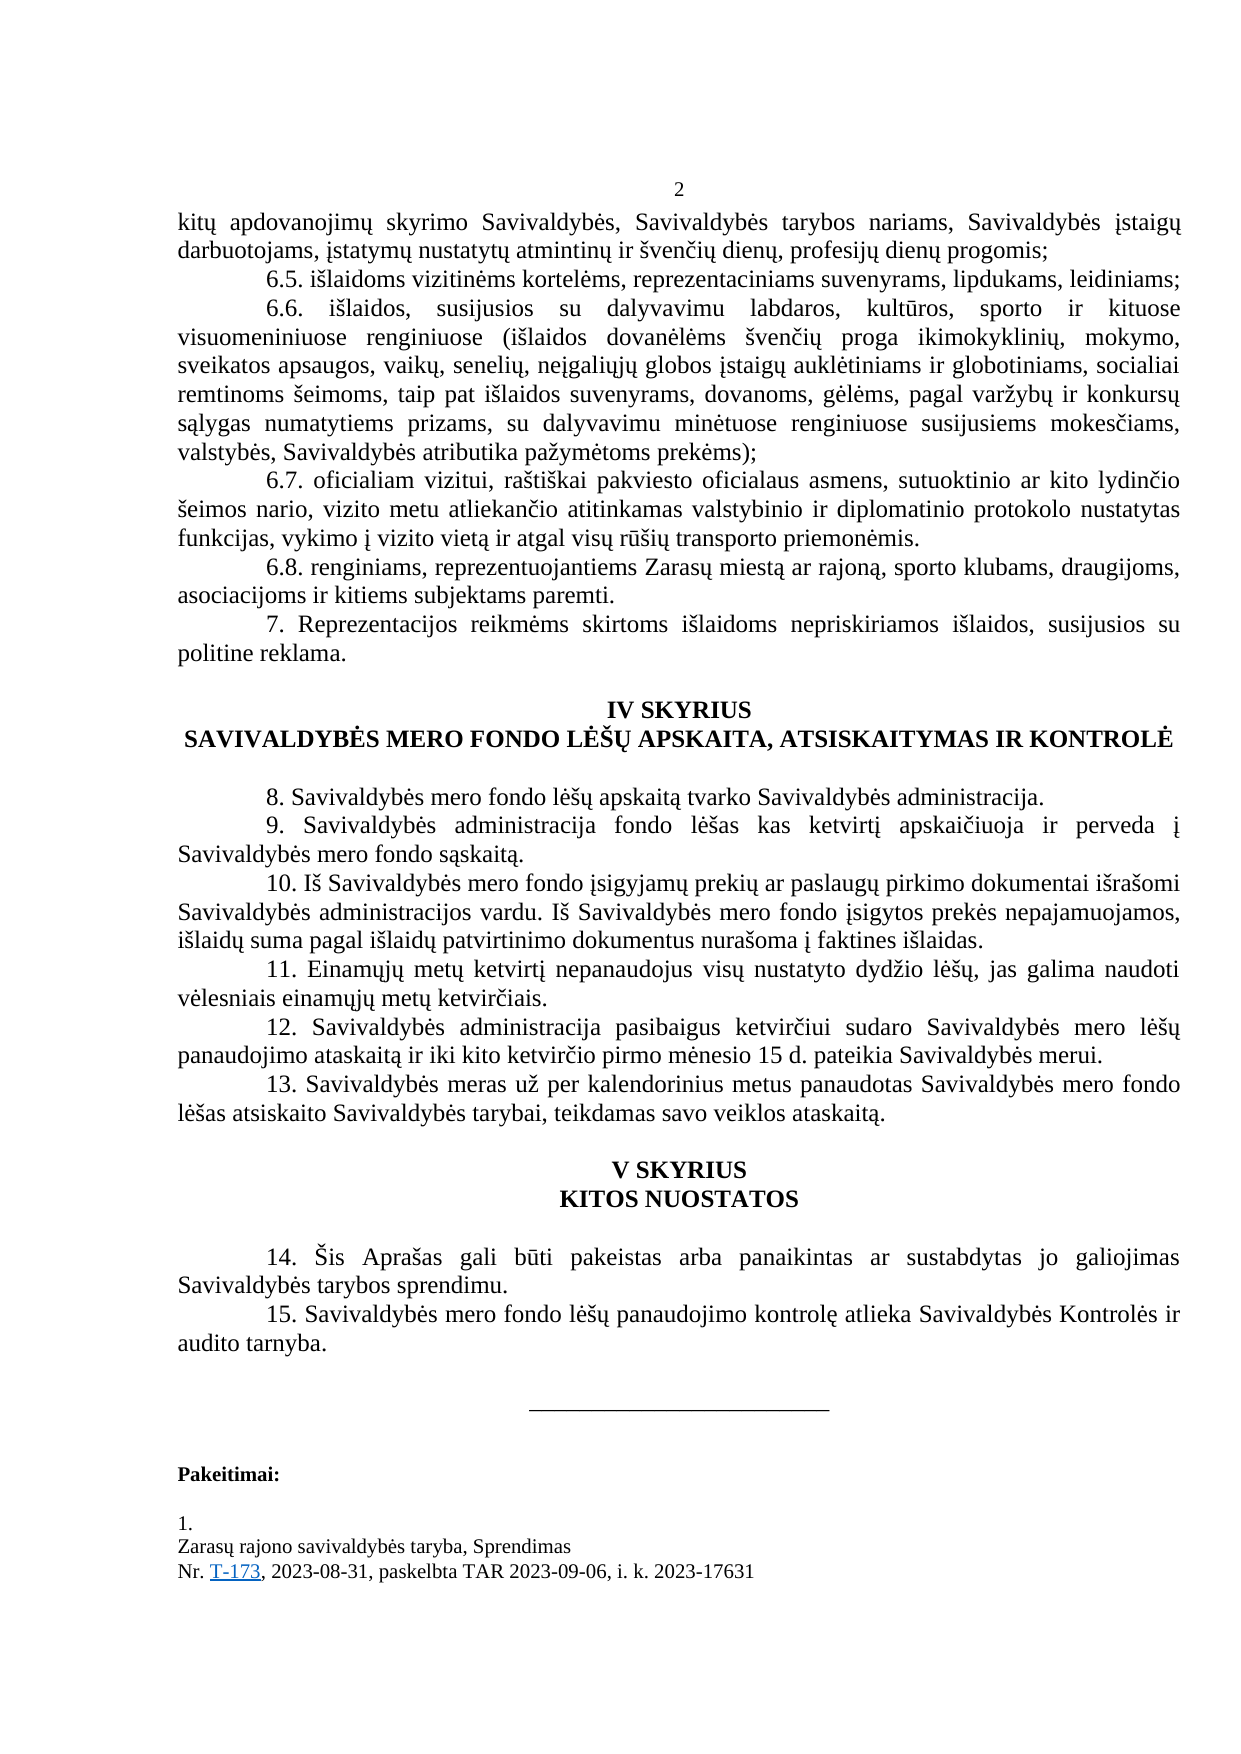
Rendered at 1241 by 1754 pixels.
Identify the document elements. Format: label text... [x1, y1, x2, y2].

text 6.5. išlaidoms vizitinėms kortelėms, reprezentaciniams suvenyrams, lipdukams, leidiniams; [177, 264, 1181, 293]
text 1. [177, 1510, 1181, 1534]
text V SKYRIUS [177, 1155, 1181, 1184]
text 6.7. oficialiam vizitui, raštiškai pakviesto oficialaus asmens, sutuoktinio ar kito lydinčio šeimos nario, vizito metu atliekančio atitinkamas valstybinio ir diplomatinio protokolo nustatytas funkcijas, vykimo į vizito vietą ir atgal visų rūšių transporto priemonėmis. [177, 465, 1181, 552]
text KITOS NUOSTATOS [177, 1184, 1181, 1213]
text 6.6. išlaidos, susijusios su dalyvavimu labdaros, kultūros, sporto ir kituose visuomeniniuose renginiuose (išlaidos dovanėlėms švenčių proga ikimokyklinių, mokymo, sveikatos apsaugos, vaikų, senelių, neįgaliųjų globos įstaigų auklėtiniams ir globotiniams, socialiai remtinoms šeimoms, taip pat išlaidos suvenyrams, dovanoms, gėlėms, pagal varžybų ir konkursų sąlygas numatytiems prizams, su dalyvavimu minėtuose renginiuose susijusiems mokesčiams, valstybės, Savivaldybės atributika pažymėtoms prekėms); [177, 293, 1181, 465]
text 6.8. renginiams, reprezentuojantiems Zarasų miestą ar rajoną, sporto klubams, draugijoms, asociacijoms ir kitiems subjektams paremti. [177, 552, 1181, 609]
text 10. Iš Savivaldybės mero fondo įsigyjamų prekių ar paslaugų pirkimo dokumentai išrašomi Savivaldybės administracijos vardu. Iš Savivaldybės mero fondo įsigytos prekės nepajamuojamos, išlaidų suma pagal išlaidų patvirtinimo dokumentus nurašoma į faktines išlaidas. [177, 868, 1181, 954]
text IV SKYRIUS [177, 695, 1181, 724]
text 7. Reprezentacijos reikmėms skirtoms išlaidoms nepriskiriamos išlaidos, susijusios su politine reklama. [177, 609, 1181, 667]
text 12. Savivaldybės administracija pasibaigus ketvirčiui sudaro Savivaldybės mero lėšų panaudojimo ataskaitą ir iki kito ketvirčio pirmo mėnesio 15 d. pateikia Savivaldybės merui. [177, 1012, 1181, 1069]
text 8. Savivaldybės mero fondo lėšų apskaitą tvarko Savivaldybės administracija. [177, 782, 1181, 810]
text Pakeitimai: [177, 1462, 1181, 1486]
text Zarasų rajono savivaldybės taryba, Sprendimas [177, 1534, 1181, 1558]
text 9. Savivaldybės administracija fondo lėšas kas ketvirtį apskaičiuoja ir perveda į Savivaldybės mero fondo sąskaitą. [177, 810, 1181, 868]
text 13. Savivaldybės meras už per kalendorinius metus panaudotas Savivaldybės mero fondo lėšas atsiskaito Savivaldybės tarybai, teikdamas savo veiklos ataskaitą. [177, 1069, 1181, 1127]
text SAVIVALDYBĖS MERO FONDO LĖŠŲ APSKAITA, ATSISKAITYMAS IR KONTROLĖ [177, 724, 1181, 753]
text 15. Savivaldybės mero fondo lėšų panaudojimo kontrolę atlieka Savivaldybės Kontrolės ir audito tarnyba. [177, 1299, 1181, 1357]
text 11. Einamųjų metų ketvirtį nepanaudojus visų nustatyto dydžio lėšų, jas galima naudoti vėlesniais einamųjų metų ketvirčiais. [177, 954, 1181, 1012]
text 14. Šis Aprašas gali būti pakeistas arba panaikintas ar sustabdytas jo galiojimas Savivaldybės tarybos sprendimu. [177, 1242, 1181, 1299]
text kitų apdovanojimų skyrimo Savivaldybės, Savivaldybės tarybos nariams, Savivaldybės įstaigų darbuotojams, įstatymų nustatytų atmintinų ir švenčių dienų, profesijų dienų progomis; [177, 207, 1181, 264]
text Nr. T-173, 2023-08-31, paskelbta TAR 2023-09-06, i. k. 2023-17631 [177, 1558, 1181, 1583]
text ________________________ [177, 1385, 1181, 1414]
